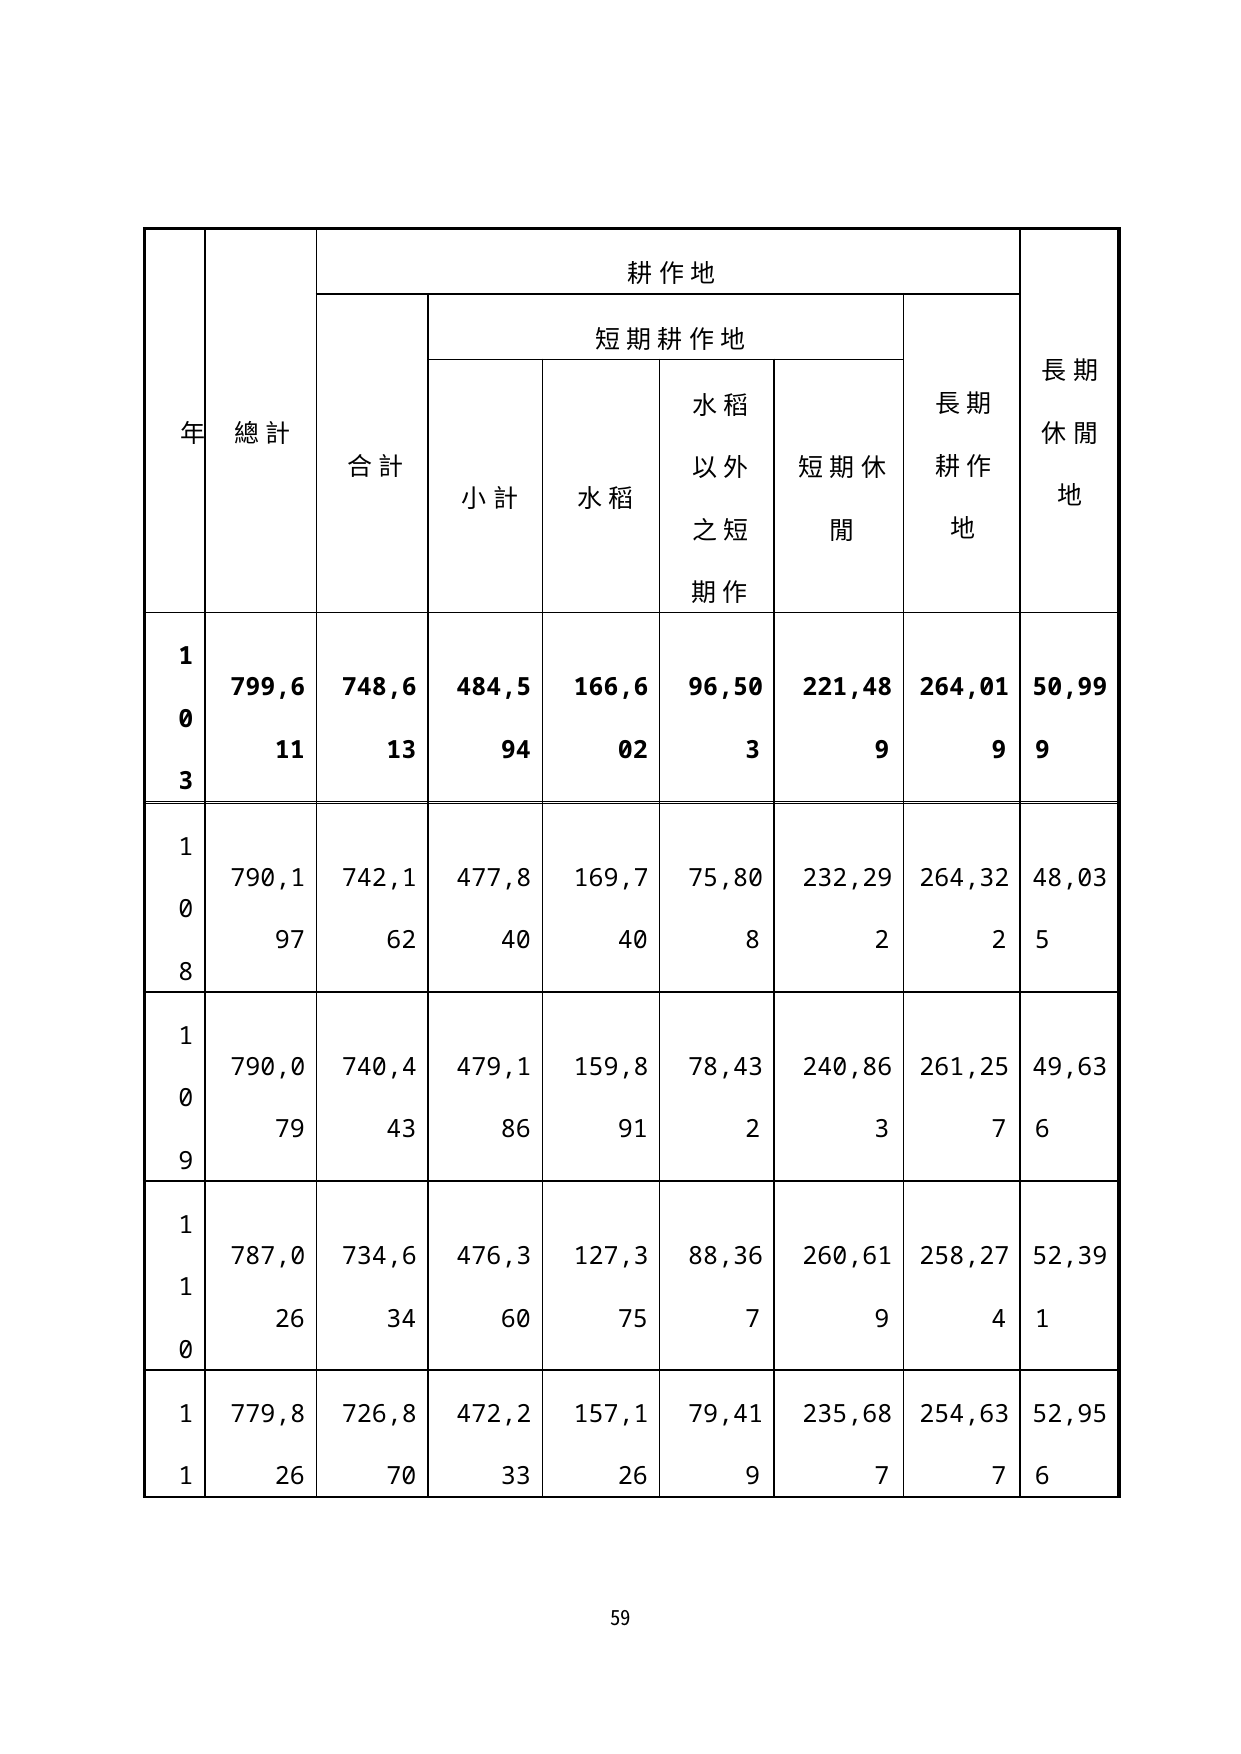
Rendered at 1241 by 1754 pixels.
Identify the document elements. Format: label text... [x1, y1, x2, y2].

table_cell 261,257 [904, 993, 1019, 1180]
table_cell 52,391 [1021, 1182, 1117, 1369]
table_cell 790,079 [206, 993, 316, 1180]
table_cell 11 [146, 1371, 204, 1496]
table_cell 477,840 [429, 804, 542, 991]
table_cell 787,026 [206, 1182, 316, 1369]
table_cell 240,863 [775, 993, 903, 1180]
table_cell 108 [146, 804, 204, 991]
table_cell 79,419 [660, 1371, 773, 1496]
table_cell 484,594 [429, 613, 542, 801]
table_cell 水稻 [543, 360, 659, 612]
table_cell 221,489 [775, 613, 903, 801]
table_cell 110 [146, 1182, 204, 1369]
table_cell 合計 [317, 295, 427, 612]
table_cell 726,870 [317, 1371, 427, 1496]
table_cell 264,019 [904, 613, 1019, 801]
table_cell 短期耕作地 [429, 295, 903, 358]
table_header 總計 [206, 230, 316, 612]
table_cell 157,126 [543, 1371, 659, 1496]
table_cell 109 [146, 993, 204, 1180]
table_cell 258,274 [904, 1182, 1019, 1369]
table_cell 159,891 [543, 993, 659, 1180]
table_cell 472,233 [429, 1371, 542, 1496]
table_header 耕作地 [317, 230, 1019, 293]
table_cell 790,197 [206, 804, 316, 991]
table_cell 748,613 [317, 613, 427, 801]
table_cell 779,826 [206, 1371, 316, 1496]
table_cell 235,687 [775, 1371, 903, 1496]
table_cell 232,292 [775, 804, 903, 991]
table_cell 96,503 [660, 613, 773, 801]
table_cell 799,611 [206, 613, 316, 801]
table_cell 48,035 [1021, 804, 1117, 991]
table_cell 長期耕作地 [904, 295, 1019, 612]
table_header 年 [146, 230, 204, 612]
table_cell 254,637 [904, 1371, 1019, 1496]
table_cell 88,367 [660, 1182, 773, 1369]
table_cell 50,999 [1021, 613, 1117, 801]
table_cell 小計 [429, 360, 542, 612]
table_cell 78,432 [660, 993, 773, 1180]
table_cell 短期休閒 [775, 360, 903, 612]
table_cell 260,619 [775, 1182, 903, 1369]
table_cell 476,360 [429, 1182, 542, 1369]
table_cell 127,375 [543, 1182, 659, 1369]
table_cell 479,186 [429, 993, 542, 1180]
table_cell 264,322 [904, 804, 1019, 991]
table_cell 742,162 [317, 804, 427, 991]
table_cell 49,636 [1021, 993, 1117, 1180]
table_cell 75,808 [660, 804, 773, 991]
table_cell 166,602 [543, 613, 659, 801]
table_header 長期休閒地 [1021, 230, 1117, 612]
table_cell 169,740 [543, 804, 659, 991]
table_cell 103 [146, 613, 204, 801]
table_cell 740,443 [317, 993, 427, 1180]
table_cell 734,634 [317, 1182, 427, 1369]
table_cell 水稻以外之短期作 [660, 360, 773, 612]
table_cell 52,956 [1021, 1371, 1117, 1496]
